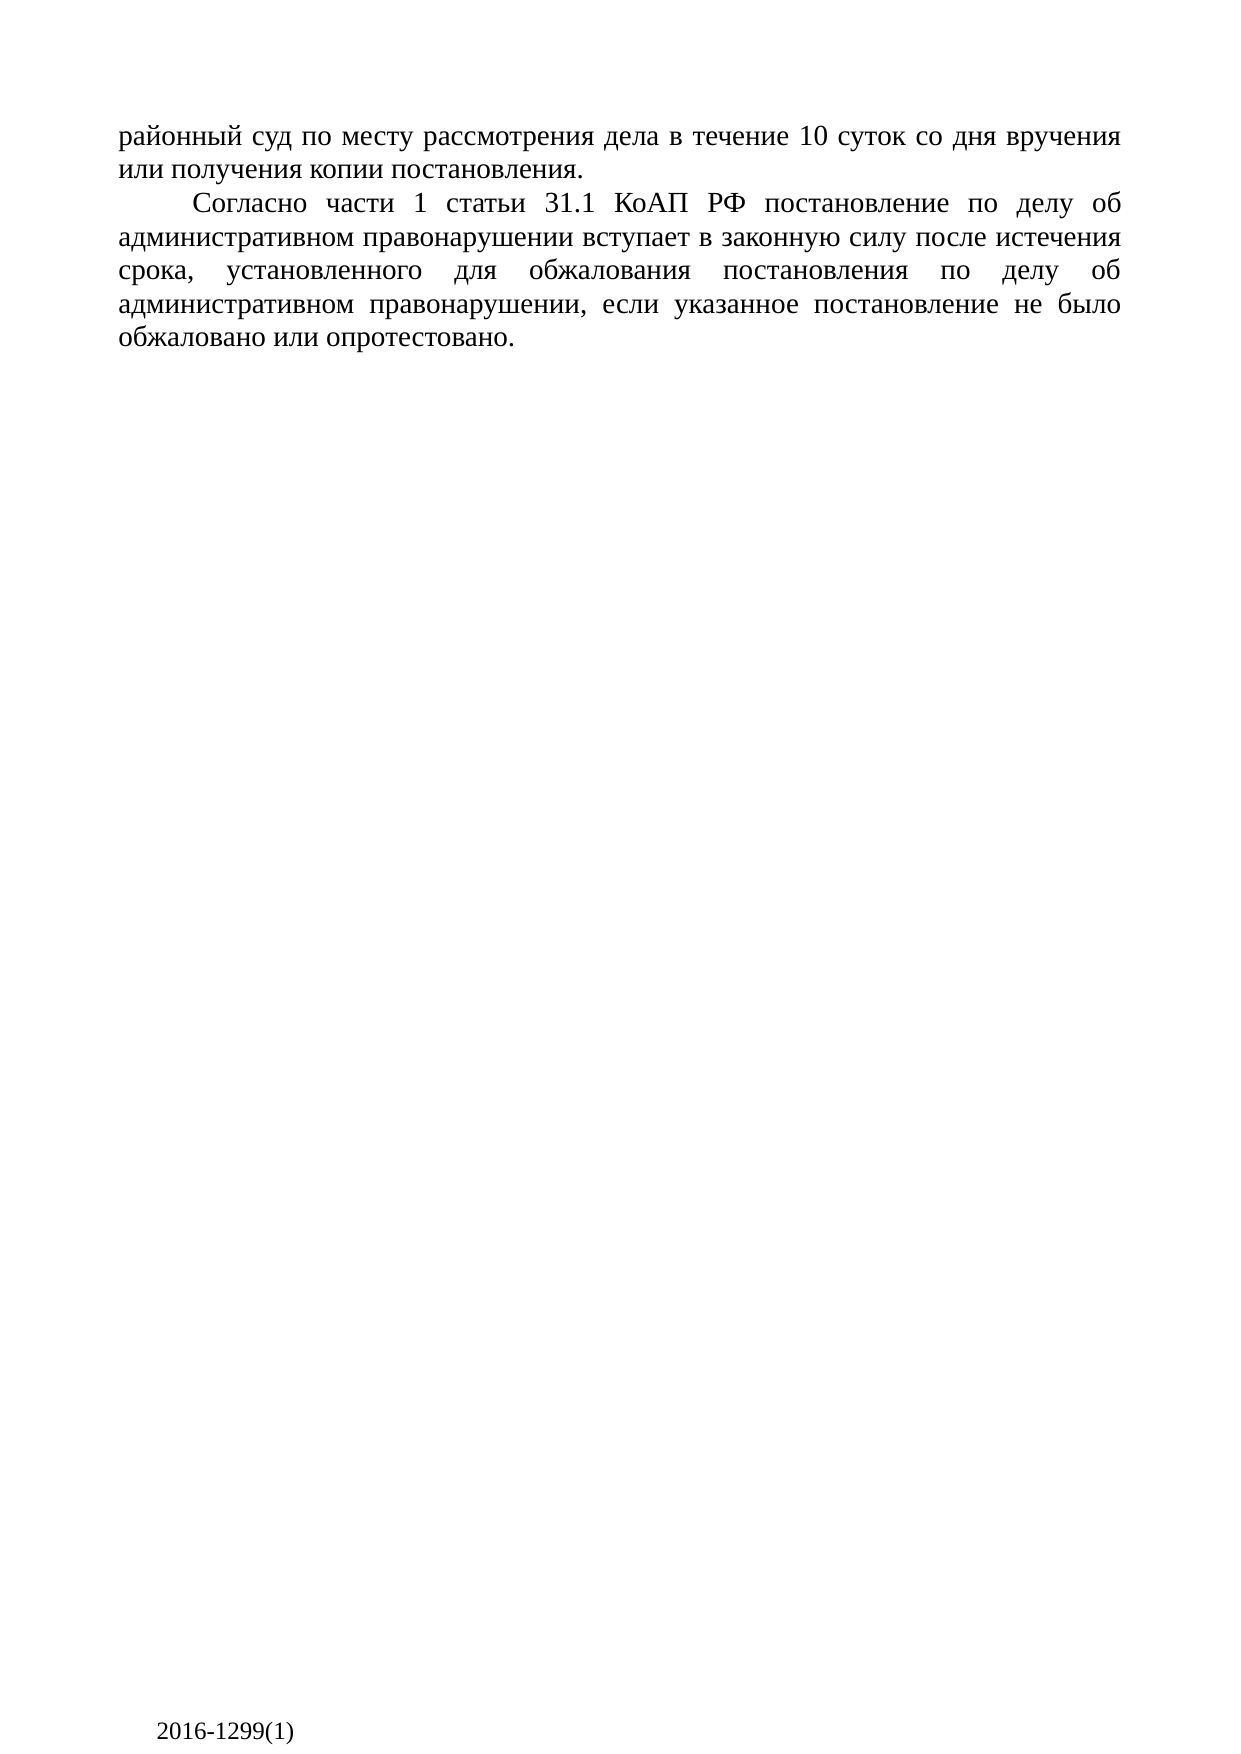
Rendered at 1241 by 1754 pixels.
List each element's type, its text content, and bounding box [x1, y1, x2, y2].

text районный суд по месту рассмотрения дела в течение 10 суток со дня вручения или получения копии постановления. [118, 118, 1122, 185]
text Согласно части 1 статьи 31.1 КоАП РФ постановление по делу об административном правонарушении вступает в законную силу после истечения срока, установленного для обжалования постановления по делу об административном правонарушении, если указанное постановление не было обжаловано или опротестовано. [118, 185, 1122, 353]
